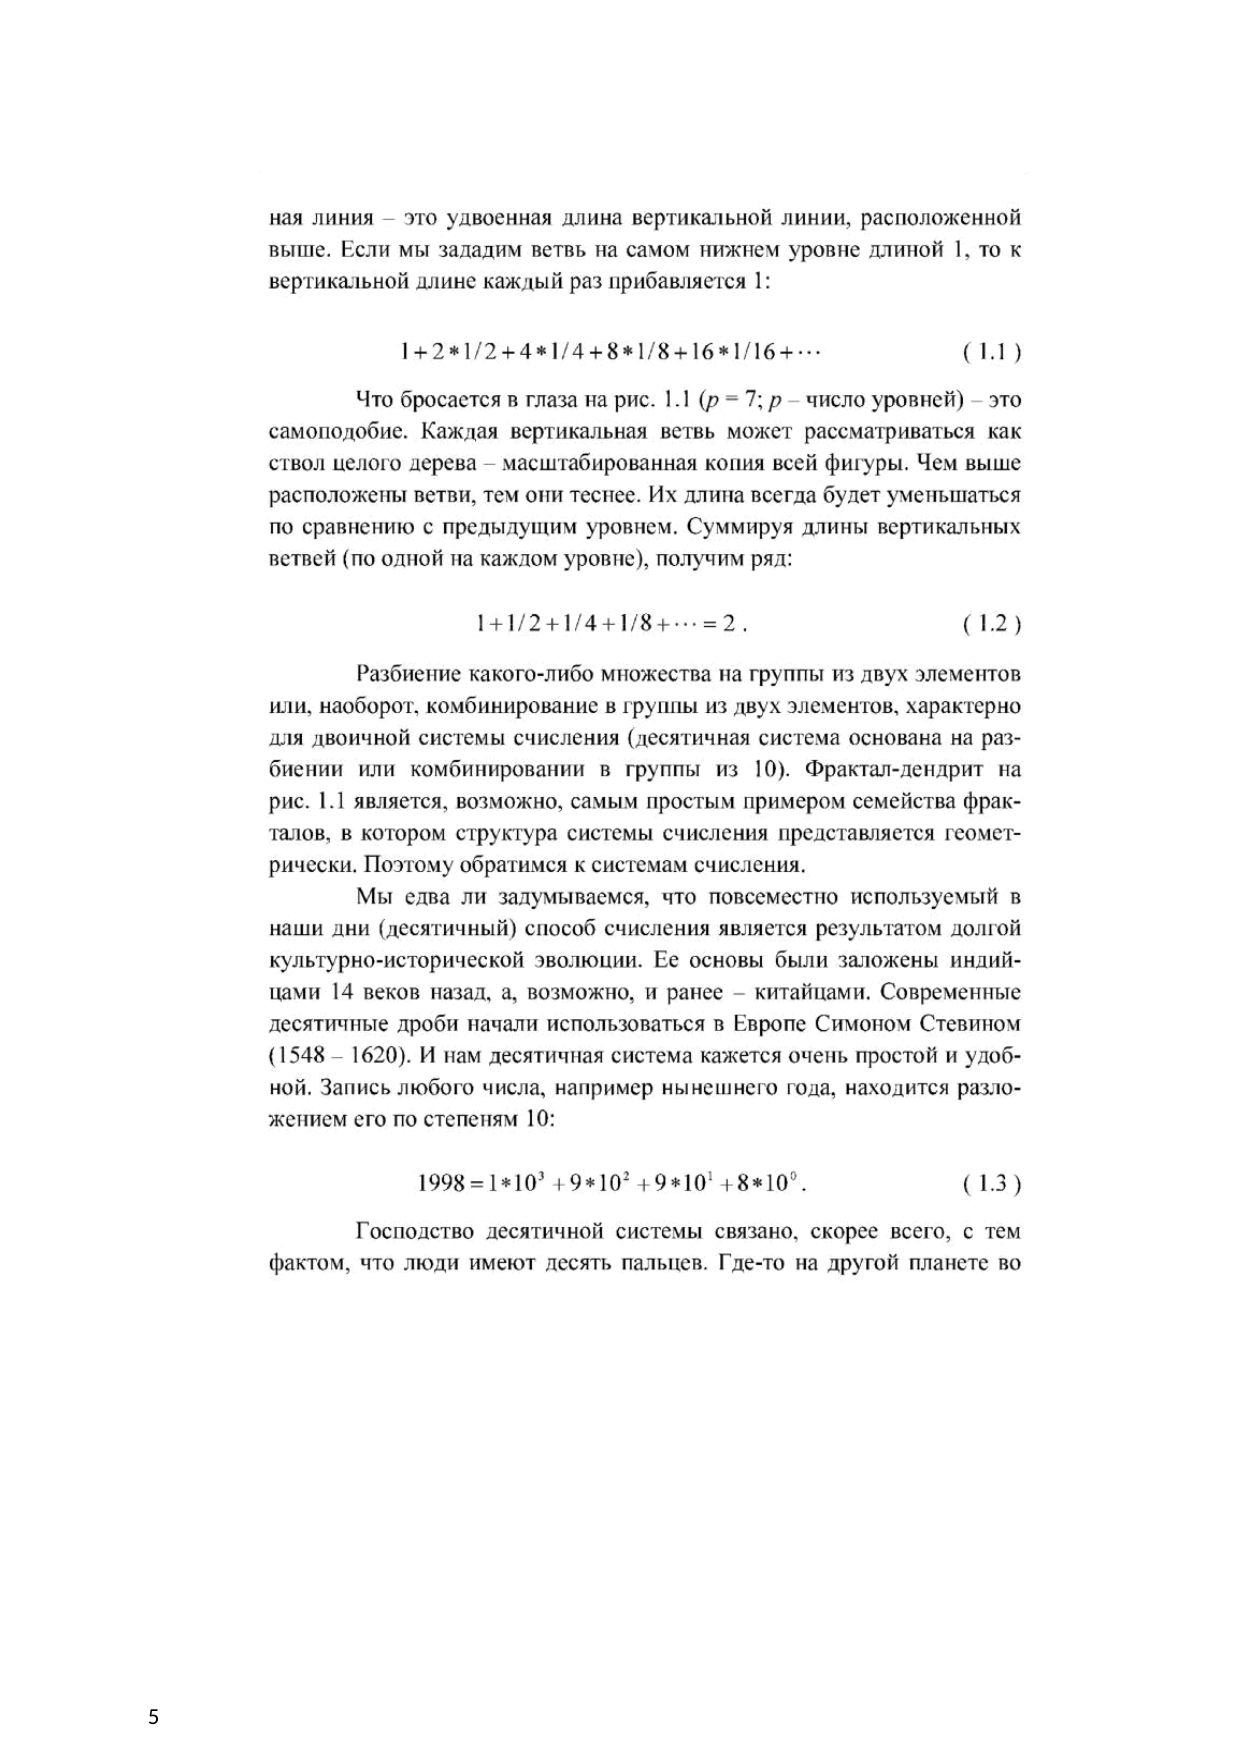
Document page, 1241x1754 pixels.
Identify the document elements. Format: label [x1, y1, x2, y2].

picture [157, 172, 1149, 1423]
